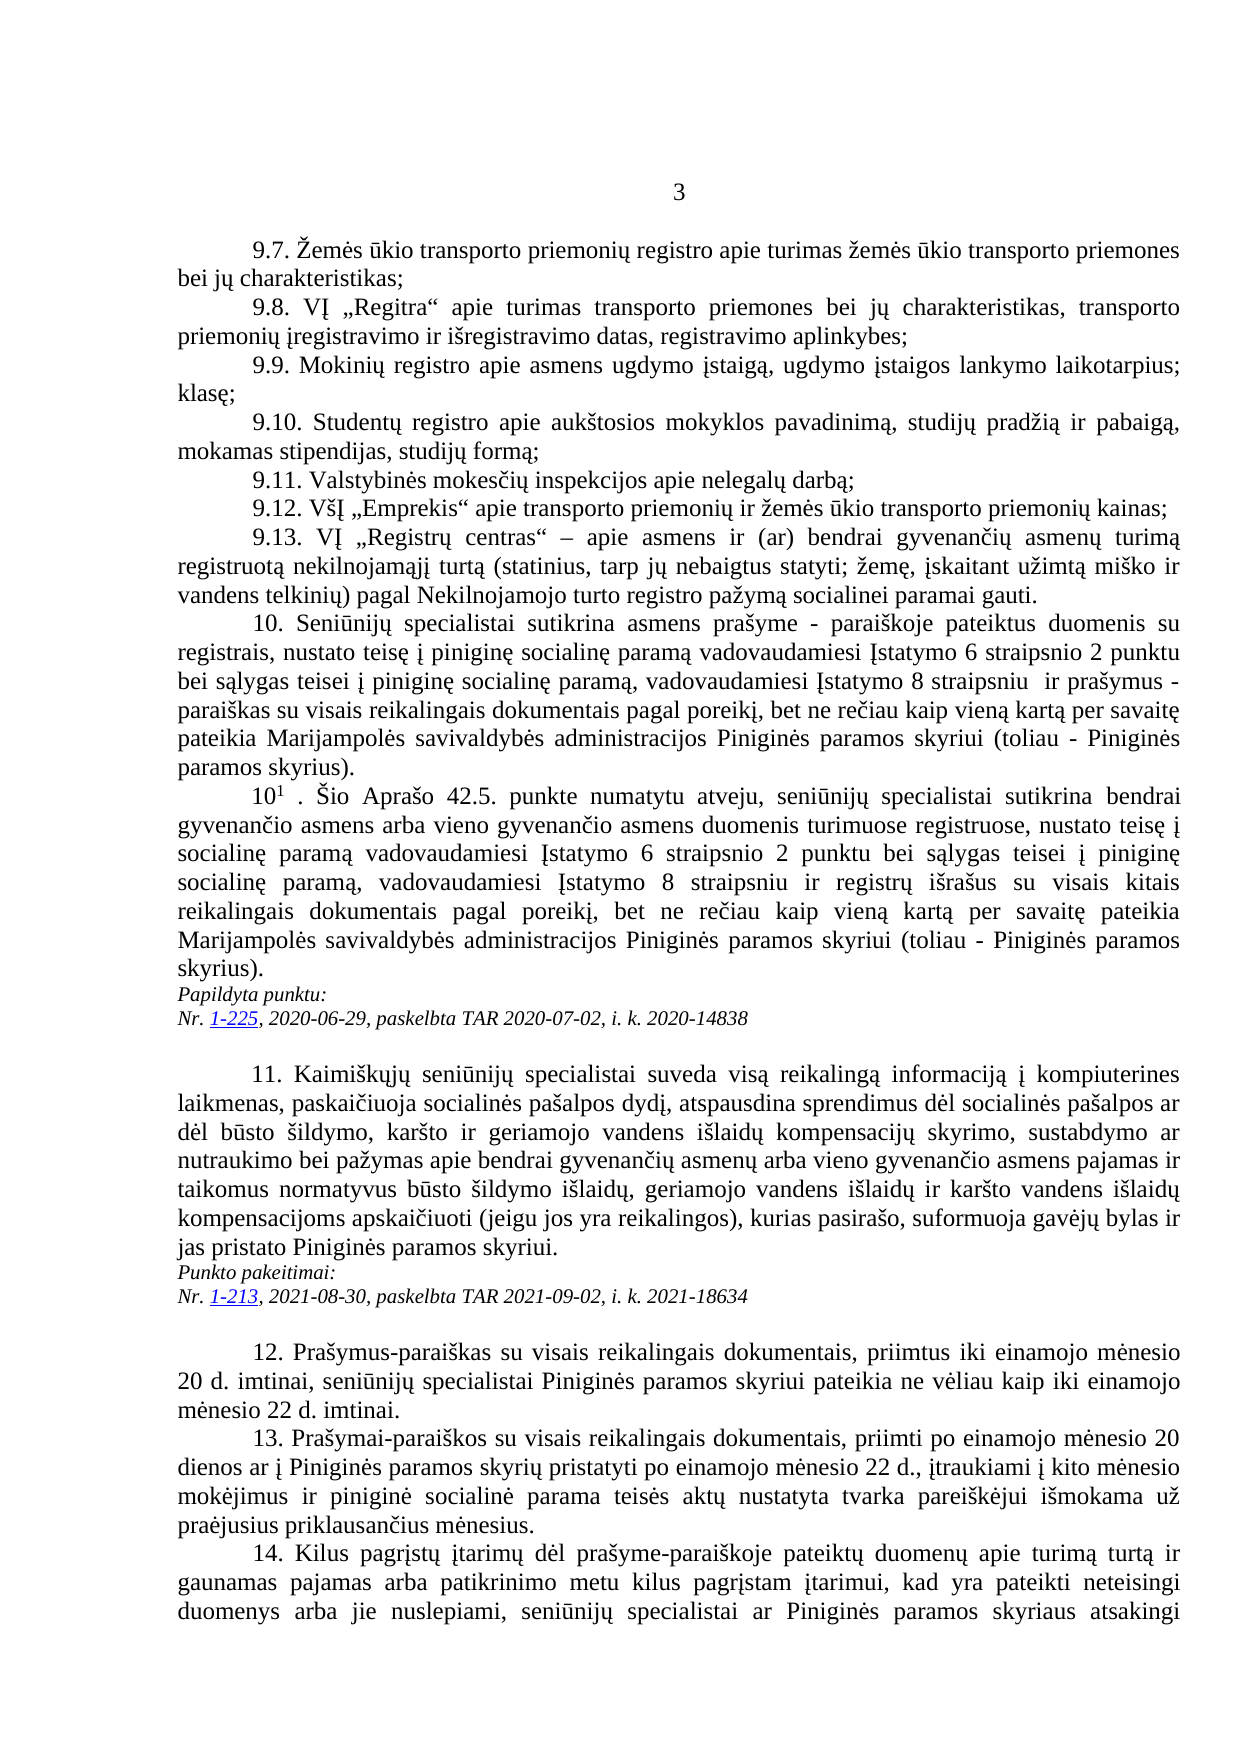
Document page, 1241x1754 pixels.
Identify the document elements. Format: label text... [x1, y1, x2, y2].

text Papildyta punktu: [177, 982, 1181, 1006]
text 12. Prašymus-paraiškas su visais reikalingais dokumentais, priimtus iki einamojo mėnesio 20 d. imtinai, seniūnijų specialistai Piniginės paramos skyriui pateikia ne vėliau kaip iki einamojo mėnesio 22 d. imtinai. [177, 1337, 1181, 1423]
text 9.8. VĮ „Regitra“ apie turimas transporto priemones bei jų charakteristikas, transporto priemonių įregistravimo ir išregistravimo datas, registravimo aplinkybes; [177, 292, 1181, 350]
text 9.12. VšĮ „Emprekis“ apie transporto priemonių ir žemės ūkio transporto priemonių kainas; [177, 493, 1181, 522]
text Nr. 1-213, 2021-08-30, paskelbta TAR 2021-09-02, i. k. 2021-18634 [177, 1284, 1181, 1308]
text 101 . Šio Aprašo 42.5. punkte numatytu atveju, seniūnijų specialistai sutikrina bendrai gyvenančio asmens arba vieno gyvenančio asmens duomenis turimuose registruose, nustato teisę į socialinę paramą vadovaudamiesi Įstatymo 6 straipsnio 2 punktu bei sąlygas teisei į piniginę socialinę paramą, vadovaudamiesi Įstatymo 8 straipsniu ir registrų išrašus su visais kitais reikalingais dokumentais pagal poreikį, bet ne rečiau kaip vieną kartą per savaitę pateikia Marijampolės savivaldybės administracijos Piniginės paramos skyriui (toliau - Piniginės paramos skyrius). [177, 781, 1181, 982]
text 10. Seniūnijų specialistai sutikrina asmens prašyme - paraiškoje pateiktus duomenis su registrais, nustato teisę į piniginę socialinę paramą vadovaudamiesi Įstatymo 6 straipsnio 2 punktu bei sąlygas teisei į piniginę socialinę paramą, vadovaudamiesi Įstatymo 8 straipsniu ir prašymus - paraiškas su visais reikalingais dokumentais pagal poreikį, bet ne rečiau kaip vieną kartą per savaitę pateikia Marijampolės savivaldybės administracijos Piniginės paramos skyriui (toliau - Piniginės paramos skyrius). [177, 608, 1181, 781]
text 14. Kilus pagrįstų įtarimų dėl prašyme-paraiškoje pateiktų duomenų apie turimą turtą ir gaunamas pajamas arba patikrinimo metu kilus pagrįstam įtarimui, kad yra pateikti neteisingi duomenys arba jie nuslepiami, seniūnijų specialistai ar Piniginės paramos skyriaus atsakingi [177, 1538, 1181, 1625]
text 13. Prašymai-paraiškos su visais reikalingais dokumentais, priimti po einamojo mėnesio 20 dienos ar į Piniginės paramos skyrių pristatyti po einamojo mėnesio 22 d., įtraukiami į kito mėnesio mokėjimus ir piniginė socialinė parama teisės aktų nustatyta tvarka pareiškėjui išmokama už praėjusius priklausančius mėnesius. [177, 1423, 1181, 1538]
text 9.10. Studentų registro apie aukštosios mokyklos pavadinimą, studijų pradžią ir pabaigą, mokamas stipendijas, studijų formą; [177, 407, 1181, 465]
text 9.9. Mokinių registro apie asmens ugdymo įstaigą, ugdymo įstaigos lankymo laikotarpius; klasę; [177, 350, 1181, 407]
text Nr. 1-225, 2020-06-29, paskelbta TAR 2020-07-02, i. k. 2020-14838 [177, 1006, 1181, 1030]
text Punkto pakeitimai: [177, 1260, 1181, 1284]
text 9.7. Žemės ūkio transporto priemonių registro apie turimas žemės ūkio transporto priemones bei jų charakteristikas; [177, 235, 1181, 292]
text 11. Kaimiškųjų seniūnijų specialistai suveda visą reikalingą informaciją į kompiuterines laikmenas, paskaičiuoja socialinės pašalpos dydį, atspausdina sprendimus dėl socialinės pašalpos ar dėl būsto šildymo, karšto ir geriamojo vandens išlaidų kompensacijų skyrimo, sustabdymo ar nutraukimo bei pažymas apie bendrai gyvenančių asmenų arba vieno gyvenančio asmens pajamas ir taikomus normatyvus būsto šildymo išlaidų, geriamojo vandens išlaidų ir karšto vandens išlaidų kompensacijoms apskaičiuoti (jeigu jos yra reikalingos), kurias pasirašo, suformuoja gavėjų bylas ir jas pristato Piniginės paramos skyriui. [177, 1059, 1181, 1260]
text 9.11. Valstybinės mokesčių inspekcijos apie nelegalų darbą; [177, 465, 1181, 493]
text 9.13. VĮ „Registrų centras“ – apie asmens ir (ar) bendrai gyvenančių asmenų turimą registruotą nekilnojamąjį turtą (statinius, tarp jų nebaigtus statyti; žemę, įskaitant užimtą miško ir vandens telkinių) pagal Nekilnojamojo turto registro pažymą socialinei paramai gauti. [177, 522, 1181, 608]
